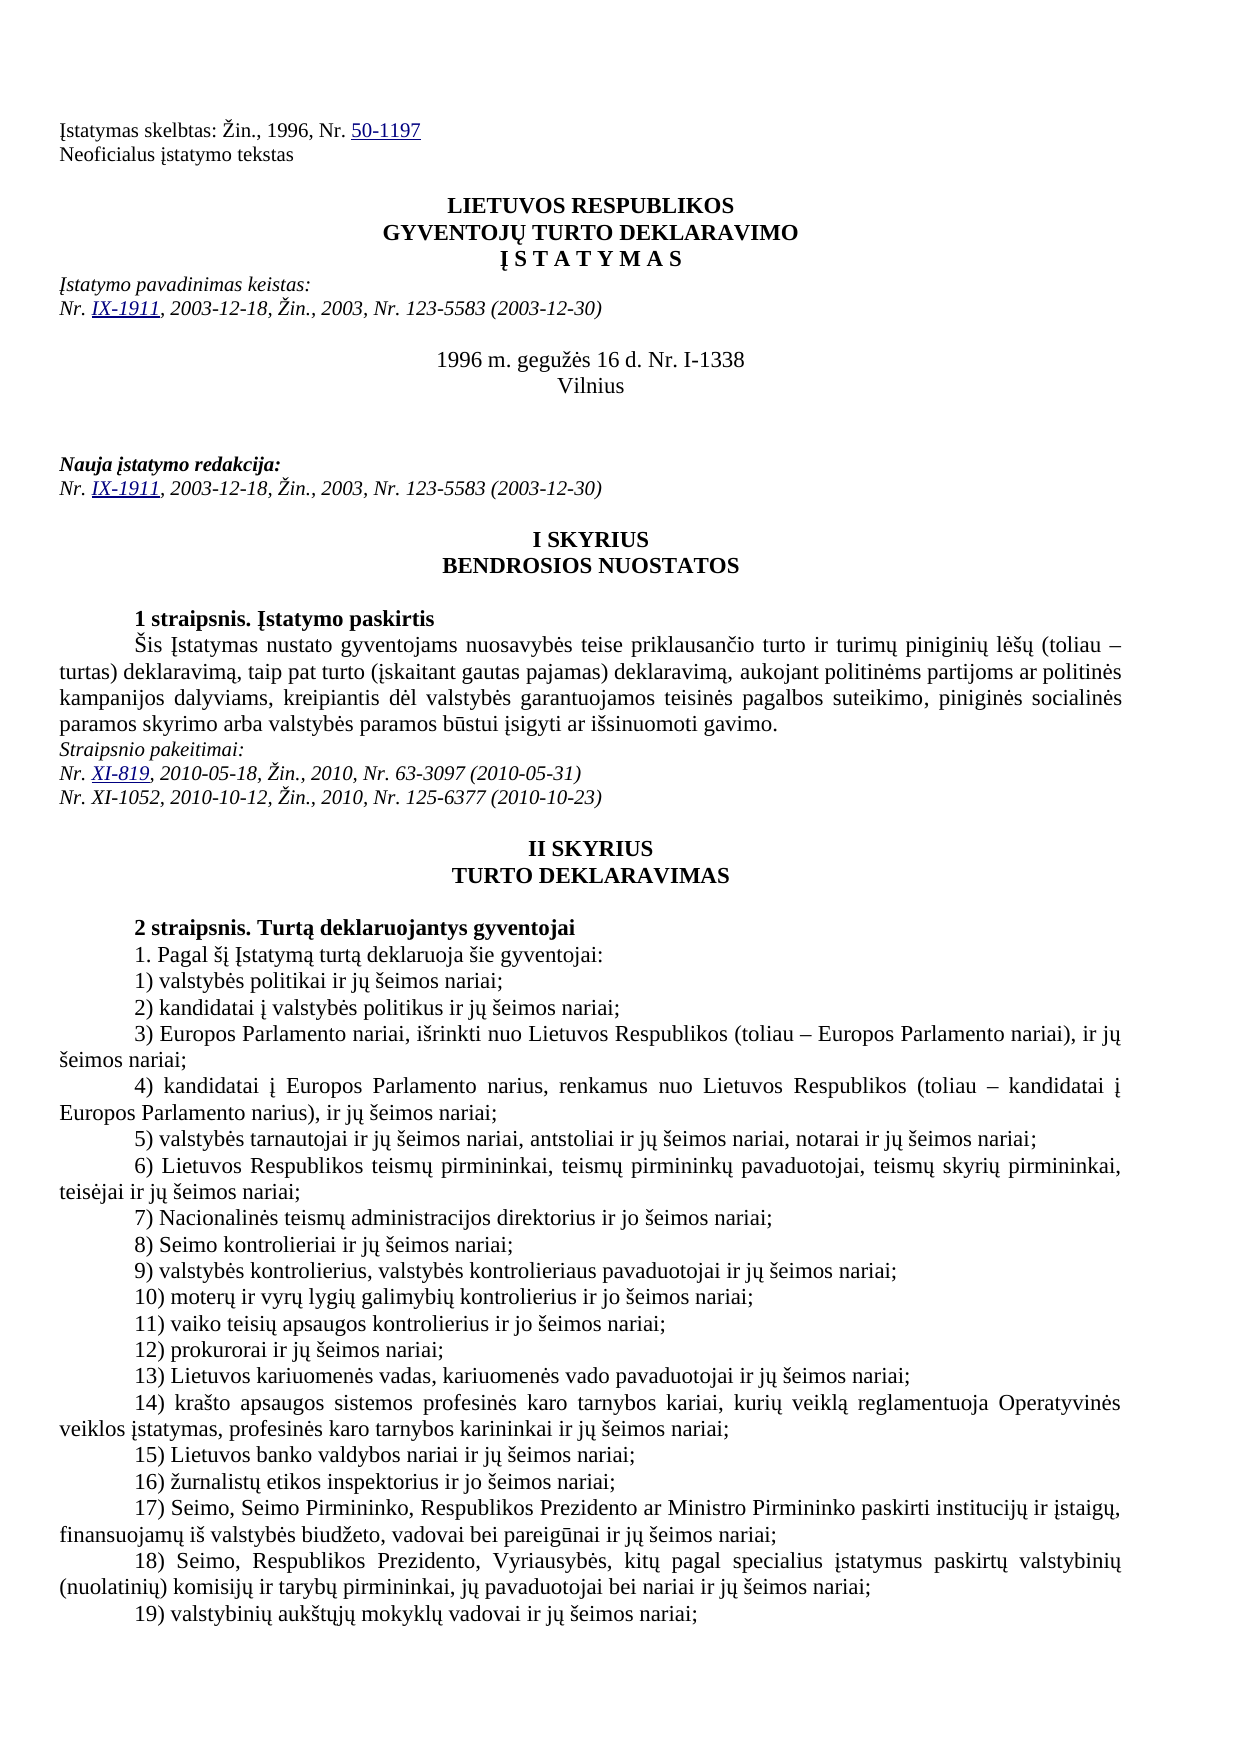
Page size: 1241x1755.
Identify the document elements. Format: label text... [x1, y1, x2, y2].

text Nr. IX-1911, 2003-12-18, Žin., 2003, Nr. 123-5583 (2003-12-30) [59, 296, 1122, 320]
subtitle Į S T A T Y M A S [59, 245, 1122, 272]
subtitle I SKYRIUS [59, 526, 1122, 552]
text Nr. IX-1911, 2003-12-18, Žin., 2003, Nr. 123-5583 (2003-12-30) [59, 476, 1122, 500]
text GYVENTOJŲ TURTO DEKLARAVIMO [59, 219, 1122, 245]
text 11) vaiko teisių apsaugos kontrolierius ir jo šeimos nariai; [59, 1310, 1122, 1336]
text 1) valstybės politikai ir jų šeimos nariai; [59, 967, 1122, 993]
text 4) kandidatai į Europos Parlamento narius, renkamus nuo Lietuvos Respublikos (toliau – kandidatai į Europos Parlamento narius), ir jų šeimos nariai; [59, 1073, 1122, 1125]
text Įstatymo pavadinimas keistas: [59, 272, 1122, 296]
text 6) Lietuvos Respublikos teismų pirmininkai, teismų pirmininkų pavaduotojai, teismų skyrių pirmininkai, teisėjai ir jų šeimos nariai; [59, 1152, 1122, 1204]
text Įstatymas skelbtas: Žin., 1996, Nr. 50-1197 [59, 118, 1122, 142]
text 14) krašto apsaugos sistemos profesinės karo tarnybos kariai, kurių veiklą reglamentuoja Operatyvinės veiklos įstatymas, profesinės karo tarnybos karininkai ir jų šeimos nariai; [59, 1389, 1122, 1442]
text Šis Įstatymas nustato gyventojams nuosavybės teise priklausančio turto ir turimų piniginių lėšų (toliau – turtas) deklaravimą, taip pat turto (įskaitant gautas pajamas) deklaravimą, aukojant politinėms partijoms ar politinės kampanijos dalyviams, kreipiantis dėl valstybės garantuojamos teisinės pagalbos suteikimo, piniginės socialinės paramos skyrimo arba valstybės paramos būstui įsigyti ar išsinuomoti gavimo. [59, 631, 1122, 737]
text TURTO DEKLARAVIMAS [59, 862, 1122, 888]
text 18) Seimo, Respublikos Prezidento, Vyriausybės, kitų pagal specialius įstatymus paskirtų valstybinių (nuolatinių) komisijų ir tarybų pirmininkai, jų pavaduotojai bei nariai ir jų šeimos nariai; [59, 1547, 1122, 1600]
text Nr. XI-1052, 2010-10-12, Žin., 2010, Nr. 125-6377 (2010-10-23) [59, 785, 1122, 809]
text 2) kandidatai į valstybės politikus ir jų šeimos nariai; [59, 993, 1122, 1020]
text 8) Seimo kontrolieriai ir jų šeimos nariai; [59, 1231, 1122, 1257]
text 16) žurnalistų etikos inspektorius ir jo šeimos nariai; [59, 1468, 1122, 1494]
text 1996 m. gegužės 16 d. Nr. I-1338 Vilnius [59, 346, 1122, 399]
text 1. Pagal šį Įstatymą turtą deklaruoja šie gyventojai: [59, 941, 1122, 967]
text II SKYRIUS [59, 835, 1122, 862]
text 1 straipsnis. Įstatymo paskirtis [59, 605, 1122, 631]
text 19) valstybinių aukštųjų mokyklų vadovai ir jų šeimos nariai; [59, 1600, 1122, 1626]
text 9) valstybės kontrolierius, valstybės kontrolieriaus pavaduotojai ir jų šeimos nariai; [59, 1257, 1122, 1283]
text Neoficialus įstatymo tekstas [59, 142, 1122, 166]
text 3) Europos Parlamento nariai, išrinkti nuo Lietuvos Respublikos (toliau – Europos Parlamento nariai), ir jų šeimos nariai; [59, 1020, 1122, 1073]
text 12) prokurorai ir jų šeimos nariai; [59, 1336, 1122, 1362]
subtitle LIETUVOS RESPUBLIKOS [59, 193, 1122, 219]
text 7) Nacionalinės teismų administracijos direktorius ir jo šeimos nariai; [59, 1204, 1122, 1231]
text Nr. XI-819, 2010-05-18, Žin., 2010, Nr. 63-3097 (2010-05-31) [59, 761, 1122, 785]
text BENDROSIOS NUOSTATOS [59, 552, 1122, 579]
text 10) moterų ir vyrų lygių galimybių kontrolierius ir jo šeimos nariai; [59, 1283, 1122, 1310]
text Nauja įstatymo redakcija: [59, 452, 1122, 476]
text 5) valstybės tarnautojai ir jų šeimos nariai, antstoliai ir jų šeimos nariai, notarai ir jų šeimos nariai; [59, 1125, 1122, 1152]
text 15) Lietuvos banko valdybos nariai ir jų šeimos nariai; [59, 1442, 1122, 1468]
text 13) Lietuvos kariuomenės vadas, kariuomenės vado pavaduotojai ir jų šeimos nariai; [59, 1362, 1122, 1389]
text Straipsnio pakeitimai: [59, 737, 1122, 761]
text 17) Seimo, Seimo Pirmininko, Respublikos Prezidento ar Ministro Pirmininko paskirti institucijų ir įstaigų, finansuojamų iš valstybės biudžeto, vadovai bei pareigūnai ir jų šeimos nariai; [59, 1494, 1122, 1547]
text 2 straipsnis. Turtą deklaruojantys gyventojai [59, 914, 1122, 941]
